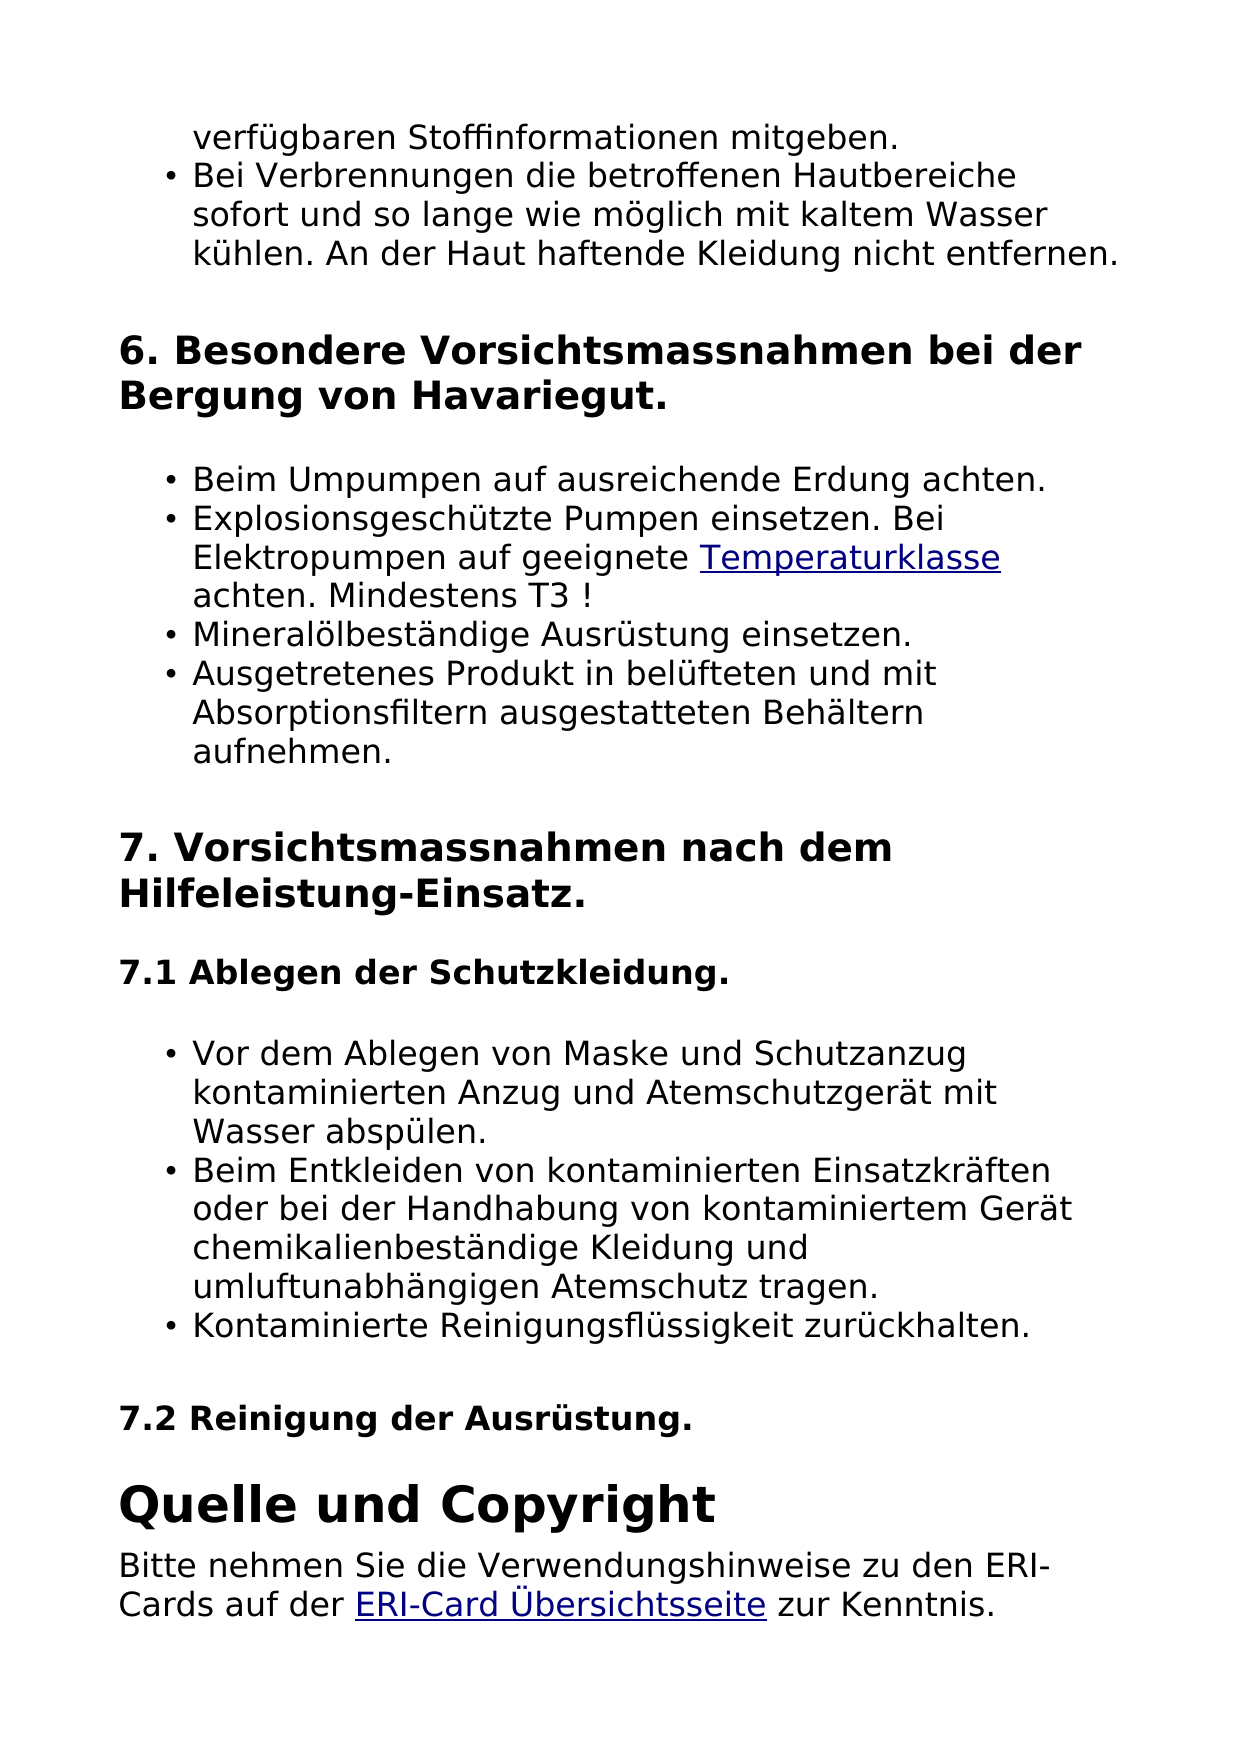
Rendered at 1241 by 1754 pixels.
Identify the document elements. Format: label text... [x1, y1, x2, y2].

list Vor dem Ablegen von Maske und Schutzanzug kontaminierten Anzug und Atemschutzgerät mit Wasser abspülen. [177, 1034, 1122, 1151]
list Mineralölbeständige Ausrüstung einsetzen. [177, 616, 1122, 655]
list Beim Umpumpen auf ausreichende Erdung achten. [177, 460, 1122, 499]
list Ausgetretenes Produkt in belüfteten und mit Absorptionsfiltern ausgestatteten Behältern aufnehmen. [177, 655, 1122, 771]
list verfügbaren Stoffinformationen mitgeben. [177, 118, 1122, 157]
subtitle 6. Besondere Vorsichtsmassnahmen bei der Bergung von Havariegut. [118, 328, 1122, 418]
list Kontaminierte Reinigungsflüssigkeit zurückhalten. [177, 1306, 1122, 1345]
list Explosionsgeschützte Pumpen einsetzen. Bei Elektropumpen auf geeignete Temperaturklasse achten. Mindestens T3 ! [177, 499, 1122, 616]
text Bitte nehmen Sie die Verwendungshinweise zu den ERI-Cards auf der ERI-Card Übersichtsseite zur Kenntnis. [118, 1547, 1122, 1624]
list Bei Verbrennungen die betroffenen Hautbereiche sofort und so lange wie möglich mit kaltem Wasser kühlen. An der Haut haftende Kleidung nicht entfernen. [177, 157, 1122, 273]
subtitle 7.1 Ablegen der Schutzkleidung. [118, 954, 1122, 992]
subtitle 7.2 Reinigung der Ausrüstung. [118, 1400, 1122, 1439]
subtitle 7. Vorsichtsmassnahmen nach dem Hilfeleistung-Einsatz. [118, 826, 1122, 916]
subtitle Quelle und Copyright [118, 1476, 1122, 1534]
list Beim Entkleiden von kontaminierten Einsatzkräften oder bei der Handhabung von kontaminiertem Gerät chemikalienbeständige Kleidung und umluftunabhängigen Atemschutz tragen. [177, 1151, 1122, 1306]
